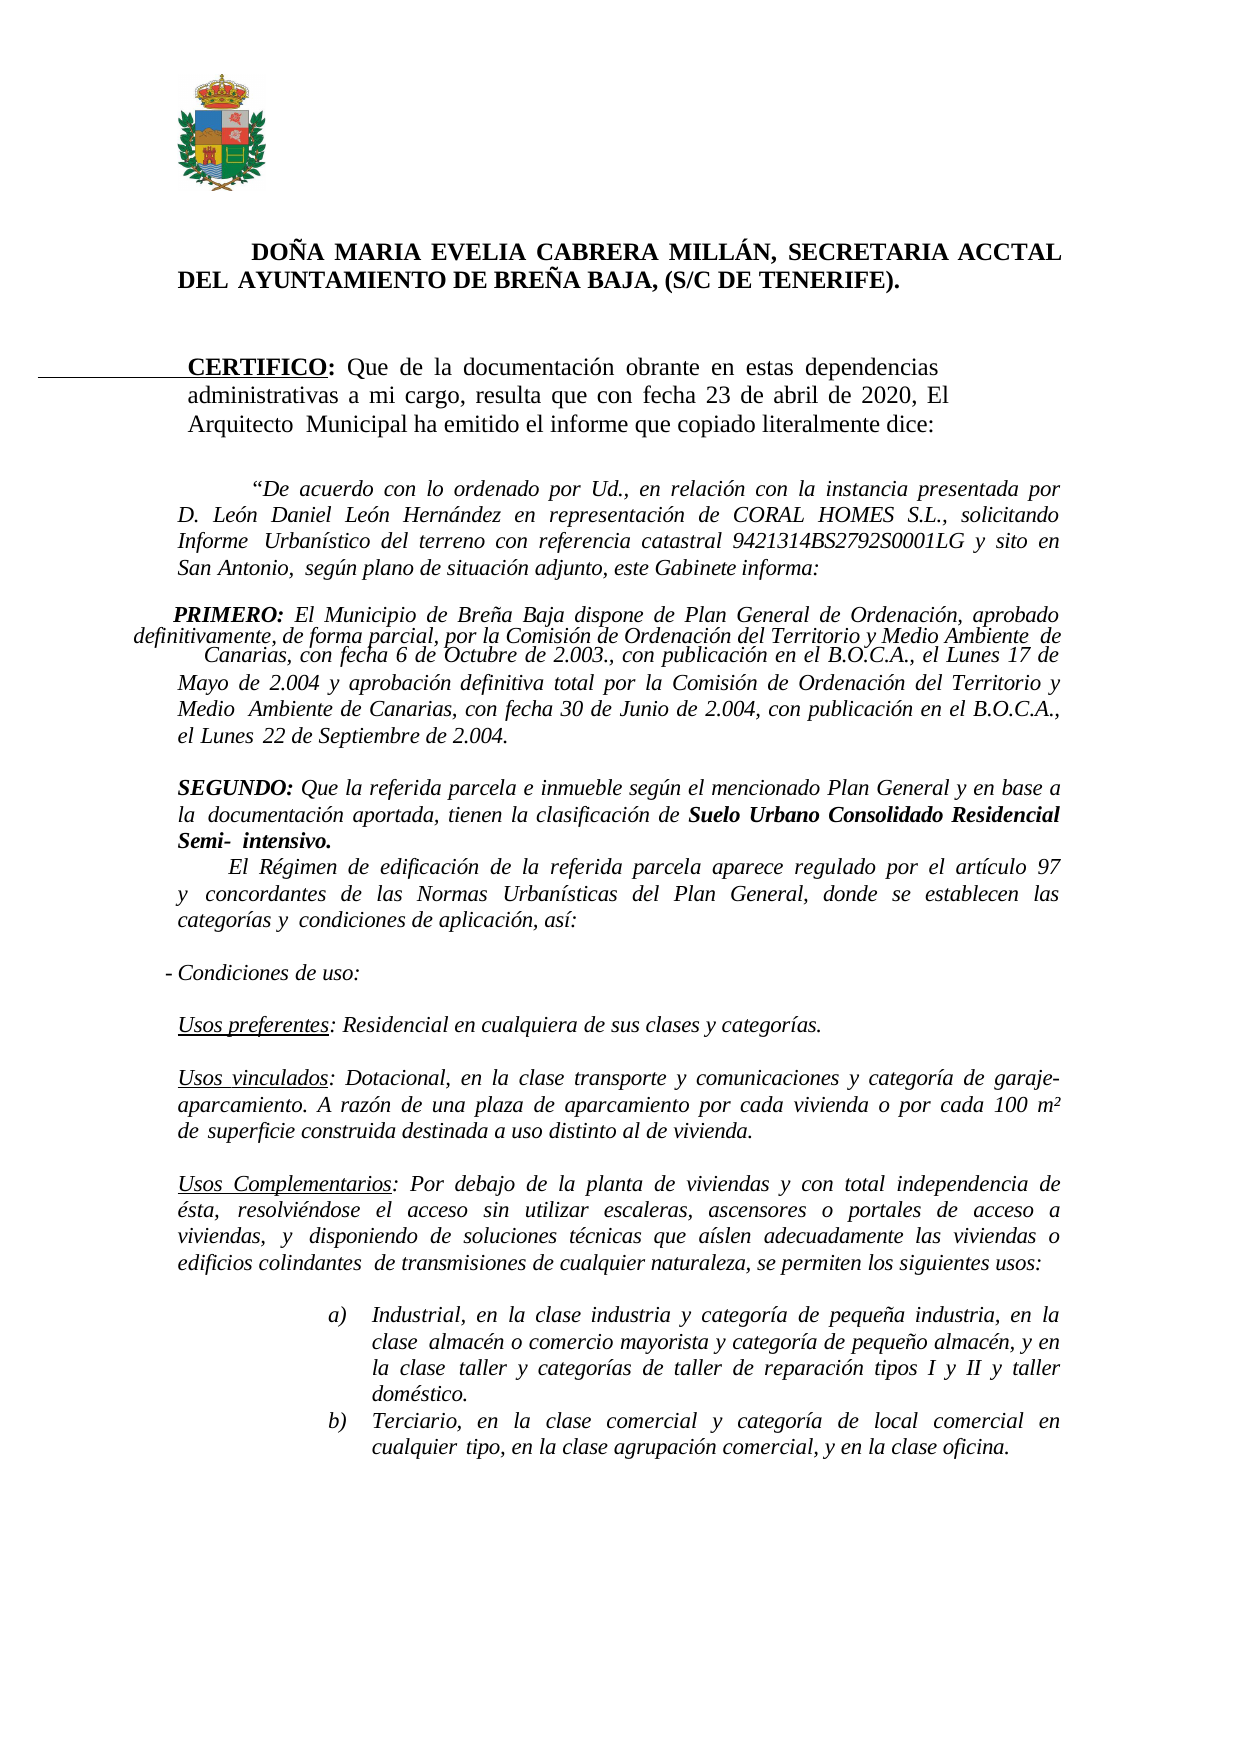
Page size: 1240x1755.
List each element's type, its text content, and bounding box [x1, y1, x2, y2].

text “De acuerdo con lo ordenado por Ud., en relación con la instancia presentada por D. León Daniel León Hernández en representación de CORAL HOMES S.L., solicitando Informe Urbanístico del terreno con referencia catastral 9421314BS2792S0001LG y sito en San Antonio, según plano de situación adjunto, este Gabinete informa: [177, 474, 1060, 580]
list Condiciones de uso: [165, 959, 1239, 985]
text PRIMERO: El Municipio de Breña Baja dispone de Plan General de Ordenación, aprobado [37, 606, 1061, 626]
text Usos vinculados: Dotacional, en la clase transporte y comunicaciones y categoría de garaje- aparcamiento. A razón de una plaza de aparcamiento por cada vivienda o por cada 100 m² de superficie construida destinada a uso distinto al de vivienda. [177, 1064, 1061, 1143]
subtitle CERTIFICO: Que de la documentación obrante en estas dependencias administrativas a mi cargo, resulta que con fecha 23 de abril de 2020, El Arquitecto Municipal ha emitido el informe que copiado literalmente dice: [37, 352, 1062, 438]
text El Régimen de edificación de la referida parcela aparece regulado por el artículo 97 y concordantes de las Normas Urbanísticas del Plan General, donde se establecen las categorías y condiciones de aplicación, así: [177, 853, 1060, 932]
list Terciario, en la clase comercial y categoría de local comercial en cualquier tipo, en la clase agrupación comercial, y en la clase oficina. [328, 1407, 1061, 1459]
text Usos preferentes: Residencial en cualquiera de sus clases y categorías. [177, 1012, 1239, 1038]
text SEGUNDO: Que la referida parcela e inmueble según el mencionado Plan General y en base a la documentación aportada, tienen la clasificación de Suelo Urbano Consolidado Residencial Semi- intensivo. [177, 774, 1061, 853]
subtitle DOÑA MARIA EVELIA CABRERA MILLÁN, SECRETARIA ACCTAL DEL AYUNTAMIENTO DE BREÑA BAJA, (S/C DE TENERIFE). [177, 237, 1062, 294]
list Industrial, en la clase industria y categoría de pequeña industria, en la clase almacén o comercio mayorista y categoría de pequeño almacén, y en la clase taller y categorías de taller de reparación tipos I y II y taller doméstico. [328, 1301, 1060, 1407]
picture [177, 74, 266, 191]
text Mayo de 2.004 y aprobación definitiva total por la Comisión de Ordenación del Territorio y Medio Ambiente de Canarias, con fecha 30 de Junio de 2.004, con publicación en el B.O.C.A., el Lunes 22 de Septiembre de 2.004. [177, 669, 1060, 748]
text Usos Complementarios: Por debajo de la planta de viviendas y con total independencia de ésta, resolviéndose el acceso sin utilizar escaleras, ascensores o portales de acceso a viviendas, y disponiendo de soluciones técnicas que aíslen adecuadamente las viviendas o edificios colindantes de transmisiones de cualquier naturaleza, se permiten los siguientes usos: [177, 1170, 1061, 1275]
text definitivamente, de forma parcial, por la Comisión de Ordenación del Territorio y Medio Ambiente de Canarias, con fecha 6 de Octubre de 2.003., con publicación en el B.O.C.A., el Lunes 17 de [48, 628, 1061, 668]
